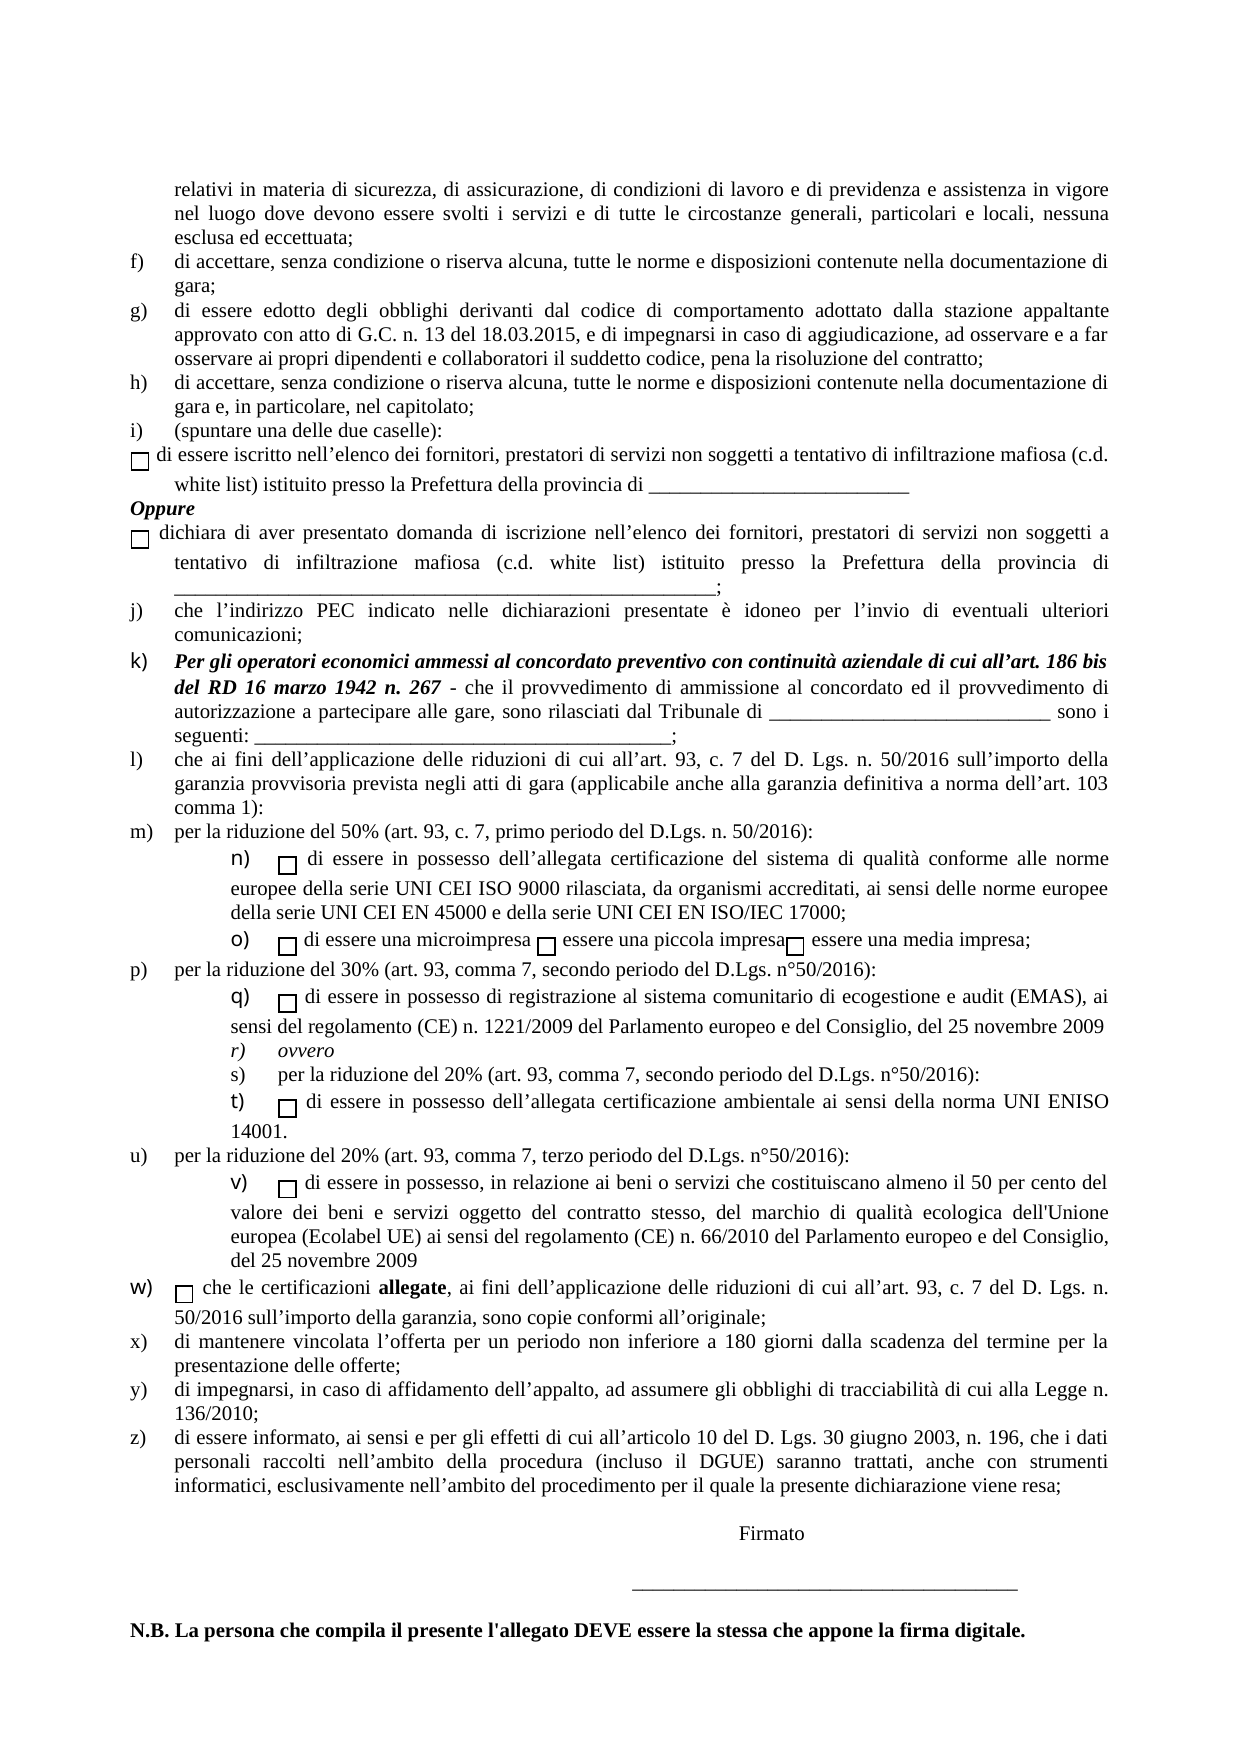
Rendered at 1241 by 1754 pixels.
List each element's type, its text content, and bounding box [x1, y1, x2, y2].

subtitle di essere in possesso di registrazione al sistema comunitario di ecogestione e audit (EMAS), ai sensi del regolamento (CE) n. 1221/2009 del Parlamento europeo e del Consiglio, del 25 novembre 2009 [230, 981, 1110, 1038]
subtitle di essere in possesso dell’allegata certificazione ambientale ai sensi della norma UNI ENISO 14001. [230, 1086, 1110, 1143]
subtitle di essere iscritto nell’elenco dei fornitori, prestatori di servizi non soggetti a tentativo di infiltrazione mafiosa (c.d. white list) istituito presso la Prefettura della provincia di _________________________ [130, 442, 1110, 496]
text Firmato [130, 1521, 1110, 1545]
subtitle dichiara di aver presentato domanda di iscrizione nell’elenco dei fornitori, prestatori di servizi non soggetti a tentativo di infiltrazione mafiosa (c.d. white list) istituito presso la Prefettura della provincia di ____________________________________________________; [130, 520, 1110, 598]
subtitle di mantenere vincolata l’offerta per un periodo non inferiore a 180 giorni dalla scadenza del termine per la presentazione delle offerte; [130, 1329, 1110, 1377]
subtitle di essere edotto degli obblighi derivanti dal codice di comportamento adottato dalla stazione appaltante approvato con atto di G.C. n. 13 del 18.03.2015, e di impegnarsi in caso di aggiudicazione, ad osservare e a far osservare ai propri dipendenti e collaboratori il suddetto codice, pena la risoluzione del contratto; [130, 297, 1110, 370]
subtitle di essere in possesso dell’allegata certificazione del sistema di qualità conforme alle norme europee della serie UNI CEI ISO 9000 rilasciata, da organismi accreditati, ai sensi delle norme europee della serie UNI CEI EN 45000 e della serie UNI CEI EN ISO/IEC 17000; [230, 843, 1110, 924]
subtitle di essere in possesso, in relazione ai beni o servizi che costituiscano almeno il 50 per cento del valore dei beni e servizi oggetto del contratto stesso, del marchio di qualità ecologica dell'Unione europea (Ecolabel UE) ai sensi del regolamento (CE) n. 66/2010 del Parlamento europeo e del Consiglio, del 25 novembre 2009 [230, 1167, 1110, 1272]
subtitle relativi in materia di sicurezza, di assicurazione, di condizioni di lavoro e di previdenza e assistenza in vigore nel luogo dove devono essere svolti i servizi e di tutte le circostanze generali, particolari e locali, nessuna esclusa ed eccettuata; [130, 177, 1110, 249]
subtitle che ai fini dell’applicazione delle riduzioni di cui all’art. 93, c. 7 del D. Lgs. n. 50/2016 sull’importo della garanzia provvisoria prevista negli atti di gara (applicabile anche alla garanzia definitiva a norma dell’art. 103 comma 1): [130, 747, 1110, 819]
subtitle di essere informato, ai sensi e per gli effetti di cui all’articolo 10 del D. Lgs. 30 giugno 2003, n. 196, che i dati personali raccolti nell’ambito della procedura (incluso il DGUE) saranno trattati, anche con strumenti informatici, esclusivamente nell’ambito del procedimento per il quale la presente dichiarazione viene resa; [130, 1425, 1110, 1497]
subtitle che le certificazioni allegate, ai fini dell’applicazione delle riduzioni di cui all’art. 93, c. 7 del D. Lgs. n. 50/2016 sull’importo della garanzia, sono copie conformi all’originale; [130, 1272, 1110, 1329]
list per la riduzione del 20% (art. 93, comma 7, terzo periodo del D.Lgs. n°50/2016): [130, 1143, 1110, 1167]
subtitle che l’indirizzo PEC indicato nelle dichiarazioni presentate è idoneo per l’invio di eventuali ulteriori comunicazioni; [130, 598, 1110, 646]
subtitle Oppure [130, 496, 1110, 520]
subtitle ovvero [230, 1038, 1110, 1062]
subtitle Per gli operatori economici ammessi al concordato preventivo con continuità aziendale di cui all’art. 186 bis del RD 16 marzo 1942 n. 267 - che il provvedimento di ammissione al concordato ed il provvedimento di autorizzazione a partecipare alle gare, sono rilasciati dal Tribunale di ___________________________ sono i seguenti: ________________________________________; [130, 646, 1110, 747]
list per la riduzione del 50% (art. 93, c. 7, primo periodo del D.Lgs. n. 50/2016): [130, 819, 1110, 843]
subtitle di accettare, senza condizione o riserva alcuna, tutte le norme e disposizioni contenute nella documentazione di gara e, in particolare, nel capitolato; [130, 370, 1110, 418]
subtitle di accettare, senza condizione o riserva alcuna, tutte le norme e disposizioni contenute nella documentazione di gara; [130, 249, 1110, 297]
subtitle di essere una microimpresa essere una piccola impresa essere una media impresa; [230, 924, 1110, 957]
text _____________________________________ [130, 1569, 1110, 1593]
subtitle (spuntare una delle due caselle): [130, 418, 1110, 442]
subtitle di impegnarsi, in caso di affidamento dell’appalto, ad assumere gli obblighi di tracciabilità di cui alla Legge n. 136/2010; [130, 1377, 1110, 1425]
text N.B. La persona che compila il presente l'allegato DEVE essere la stessa che appone la firma digitale. [130, 1617, 1110, 1642]
list per la riduzione del 30% (art. 93, comma 7, secondo periodo del D.Lgs. n°50/2016): [130, 957, 1110, 981]
subtitle per la riduzione del 20% (art. 93, comma 7, secondo periodo del D.Lgs. n°50/2016): [230, 1062, 1110, 1086]
